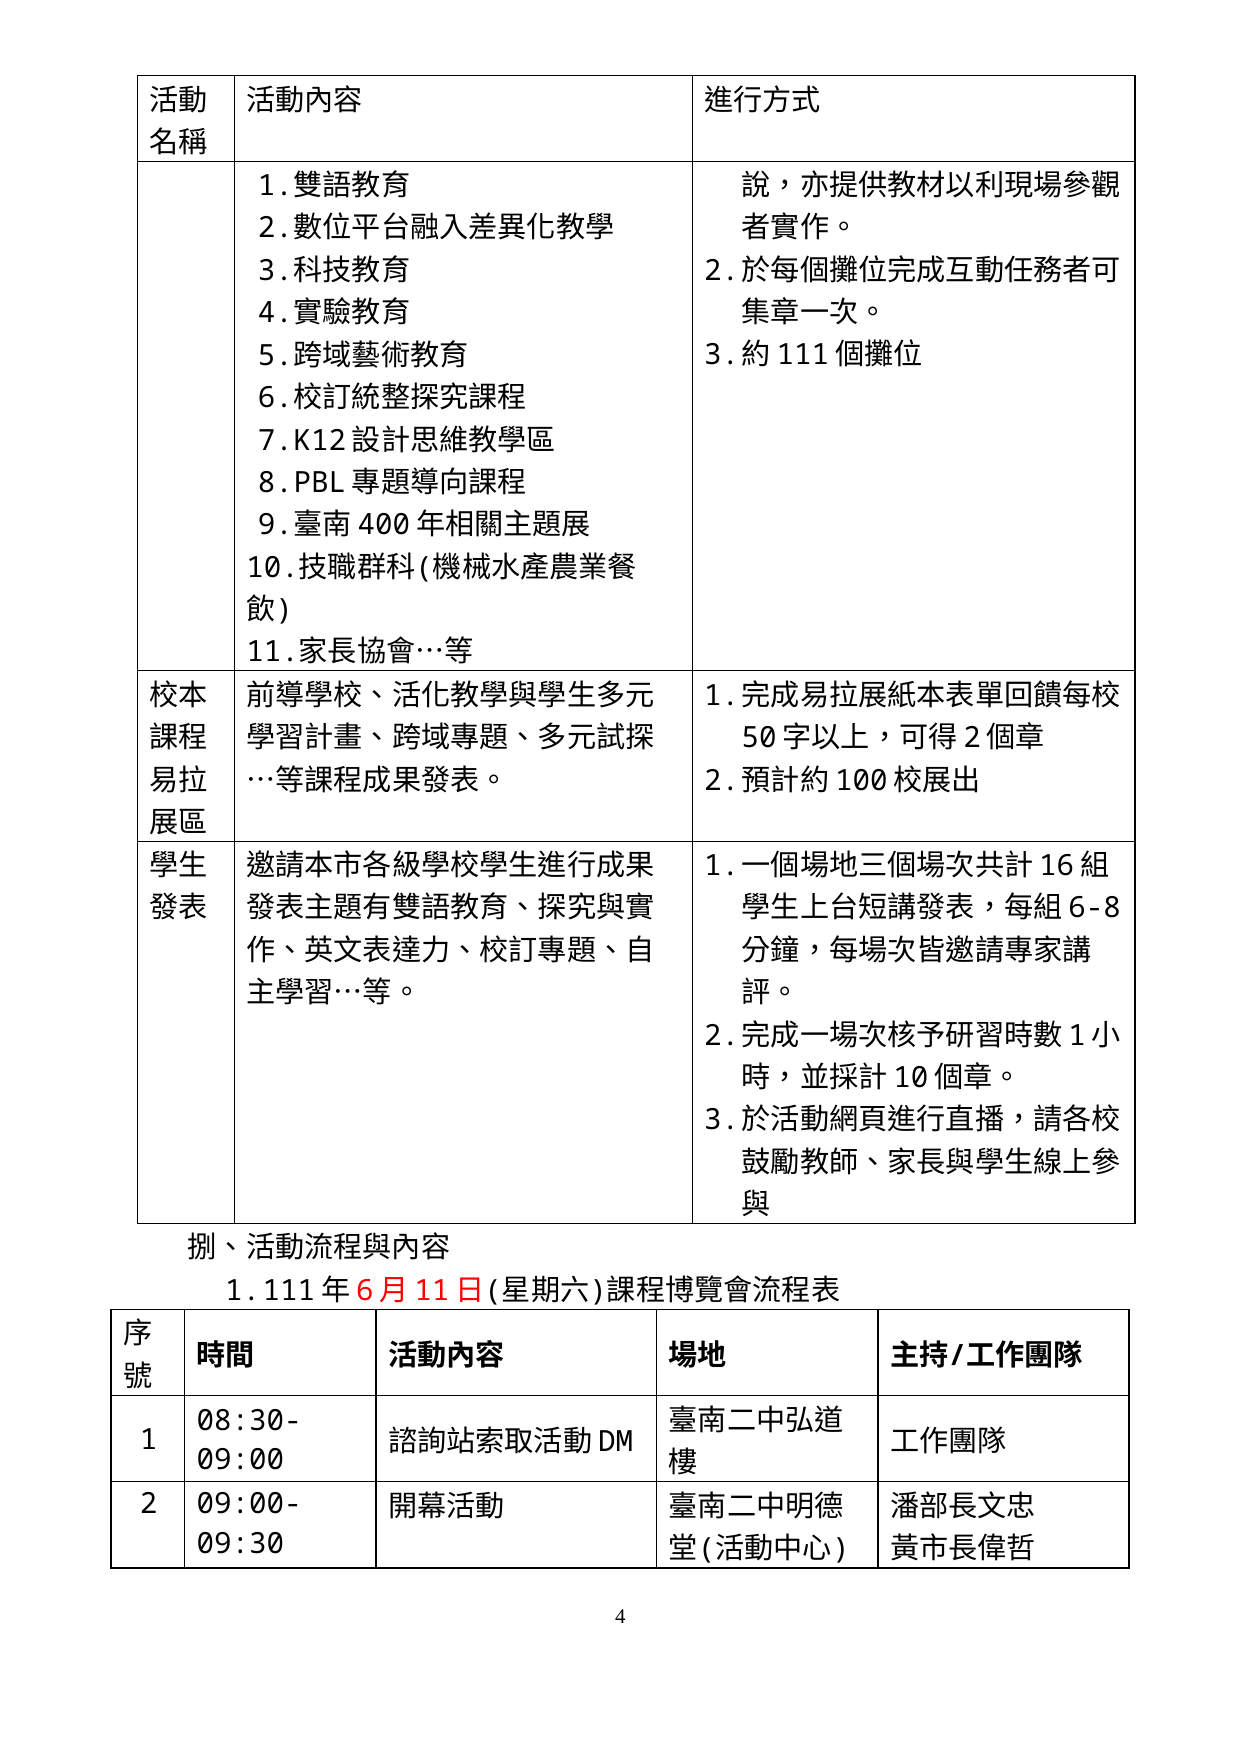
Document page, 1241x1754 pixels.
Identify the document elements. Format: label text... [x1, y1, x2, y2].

table_header 活動內容 [377, 1310, 656, 1395]
table_header 序號 [112, 1310, 184, 1395]
table_cell 說，亦提供教材以利現場參觀者實作。 於每個攤位完成互動任務者可集章一次。 約111個攤位 [693, 162, 1134, 670]
table_cell 校本課程易拉展區 [138, 671, 234, 841]
table_cell [138, 162, 234, 670]
table_cell 前導學校、活化教學與學生多元學習計畫、跨域專題、多元試探…等課程成果發表。 [235, 671, 692, 841]
table_cell 潘部長文忠 黃市長偉哲 [879, 1482, 1128, 1567]
table_cell 08:30-09:00 [185, 1396, 375, 1481]
table_cell 完成易拉展紙本表單回饋每校50字以上，可得2個章 預計約100校展出 [693, 671, 1134, 841]
table_cell 09:00-09:30 [185, 1482, 375, 1567]
table_cell 展示國小、國中、高中學校課程發展成果，並邀請教師及學生進行現場互動解說。主題： 雙語教育 數位平台融入差異化教學 科技教育 實驗教育 跨域藝術教育 校訂統整探究課程 K12設計思維教學區 PBL專題導向課程 臺南400年相關主題展 10.技職群科(機械水產農業餐飲) 11.家長協會…等 [235, 162, 692, 670]
table_header 活動內容 [235, 76, 692, 161]
table_header 活動名稱 [138, 76, 234, 161]
table_cell 學生發表 [138, 842, 234, 1223]
text 捌、活動流程與內容 [187, 1224, 1053, 1266]
table_cell 諮詢站索取活動DM [377, 1396, 656, 1481]
table_cell 1 [112, 1396, 184, 1481]
table_cell 2 [112, 1482, 184, 1567]
table_cell 一個場地三個場次共計16組學生上台短講發表，每組6-8分鐘，每場次皆邀請專家講評。 完成一場次核予研習時數1小時，並採計10個章。 於活動網頁進行直播，請各校鼓勵教師、家長與學生線上參與 [693, 842, 1134, 1223]
table_cell 臺南二中明德堂(活動中心) [657, 1482, 877, 1567]
table_cell 開幕活動 [377, 1482, 656, 1567]
table_header 主持/工作團隊 [879, 1310, 1128, 1395]
table_header 進行方式 [693, 76, 1134, 161]
list 111年6月11日(星期六)課程博覽會流程表 [225, 1266, 1053, 1308]
table_cell 邀請本市各級學校學生進行成果發表主題有雙語教育、探究與實作、英文表達力、校訂專題、自主學習…等。 [235, 842, 692, 1223]
table_header 時間 [185, 1310, 375, 1395]
table_cell 臺南二中弘道樓 [657, 1396, 877, 1481]
table_cell 工作團隊 [879, 1396, 1128, 1481]
table_header 場地 [657, 1310, 877, 1395]
